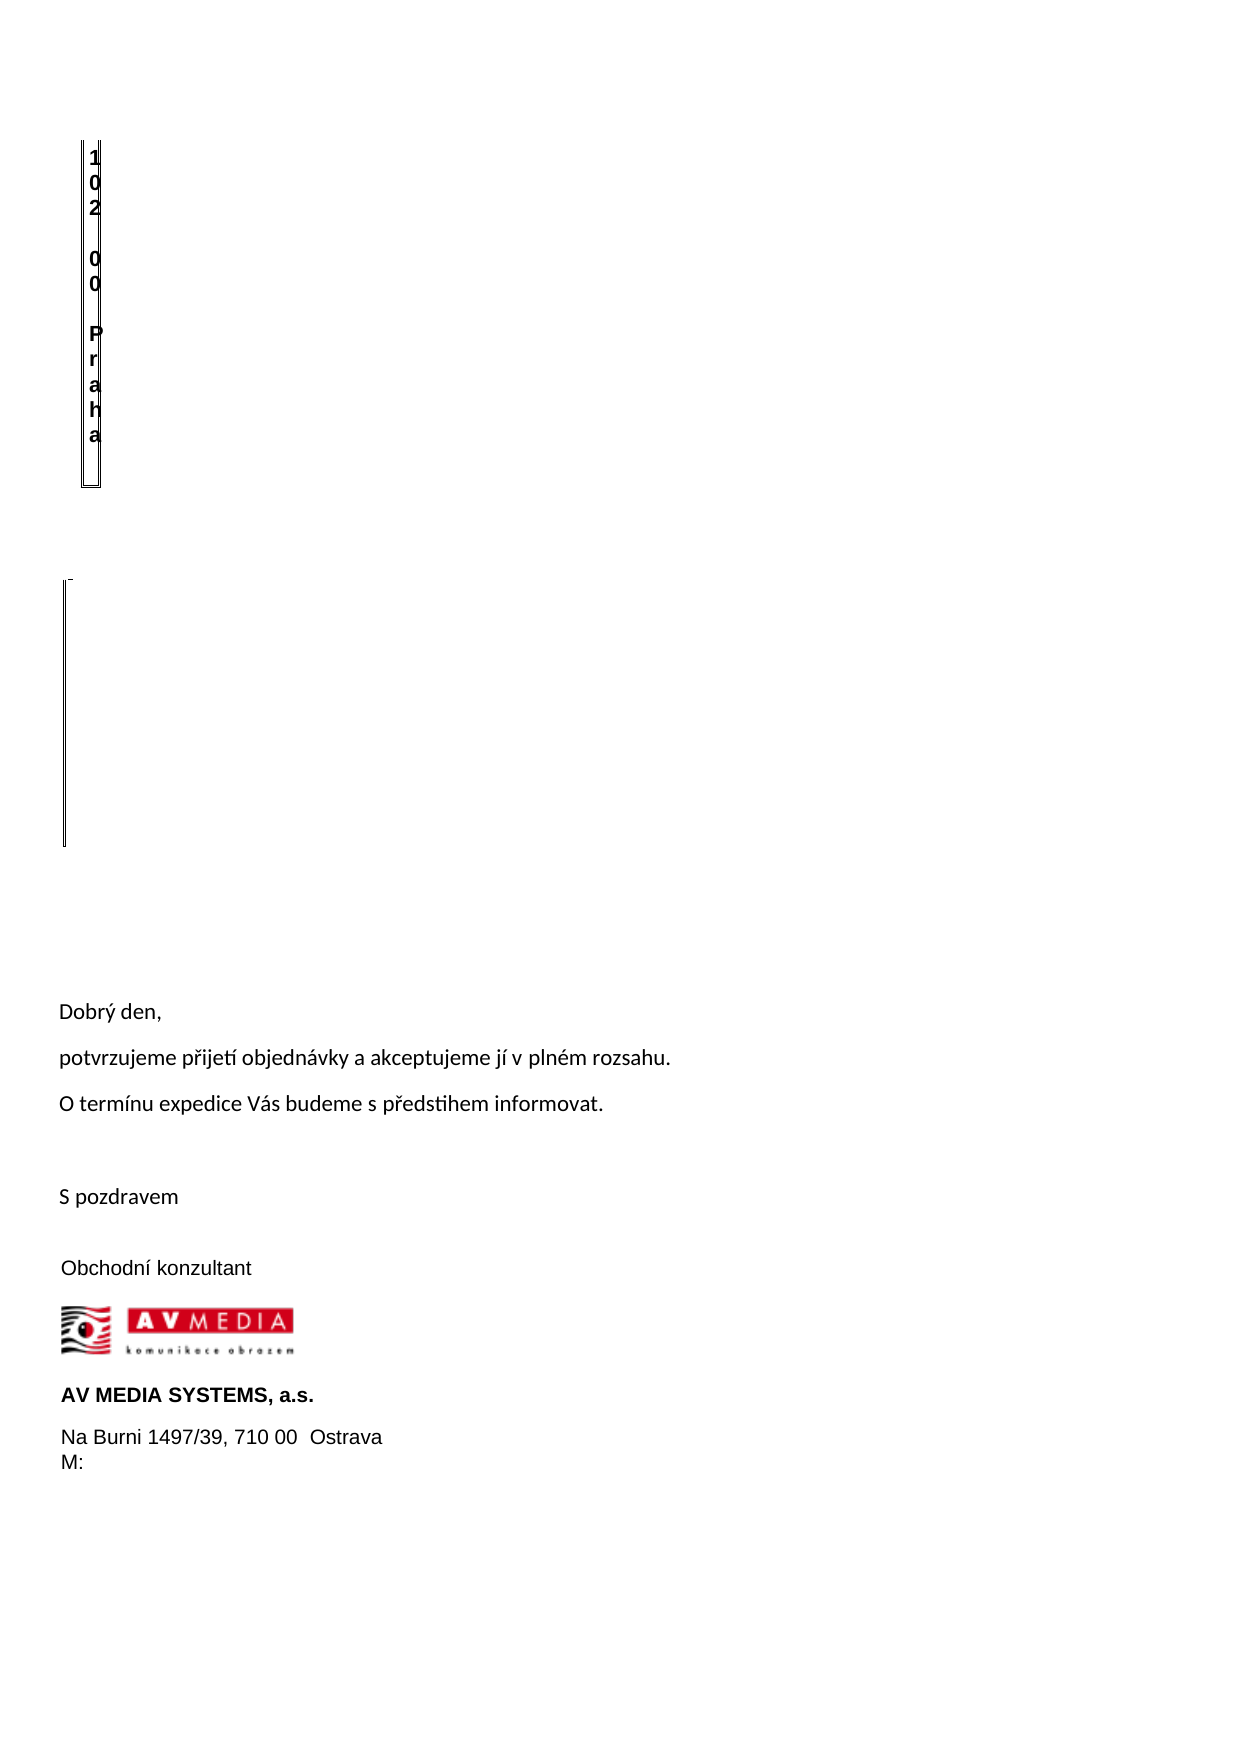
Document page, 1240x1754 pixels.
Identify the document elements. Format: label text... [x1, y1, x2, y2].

table_cell 102 00 Praha [85, 140, 98, 451]
table_cell [59, 1581, 1240, 1626]
text S pozdravem [59, 1182, 1181, 1210]
table_cell [85, 451, 98, 484]
text O termínu expedice Vás budeme s předstihem informovat. [59, 1089, 1181, 1117]
text potvrzujeme přijetí objednávky a akceptujeme jí v plném rozsahu. [59, 1043, 1181, 1071]
table_cell [63, 451, 81, 484]
table_header Obchodní konzultant AV MEDIA SYSTEMS, a.s. Na Burni 1497/39, 710 00 Ostrava M: [59, 1229, 1240, 1536]
table_cell [59, 1536, 1240, 1581]
table_cell [70, 140, 81, 451]
table_cell [63, 485, 99, 516]
text Dobrý den, [59, 997, 1181, 1025]
table_cell [63, 140, 70, 451]
